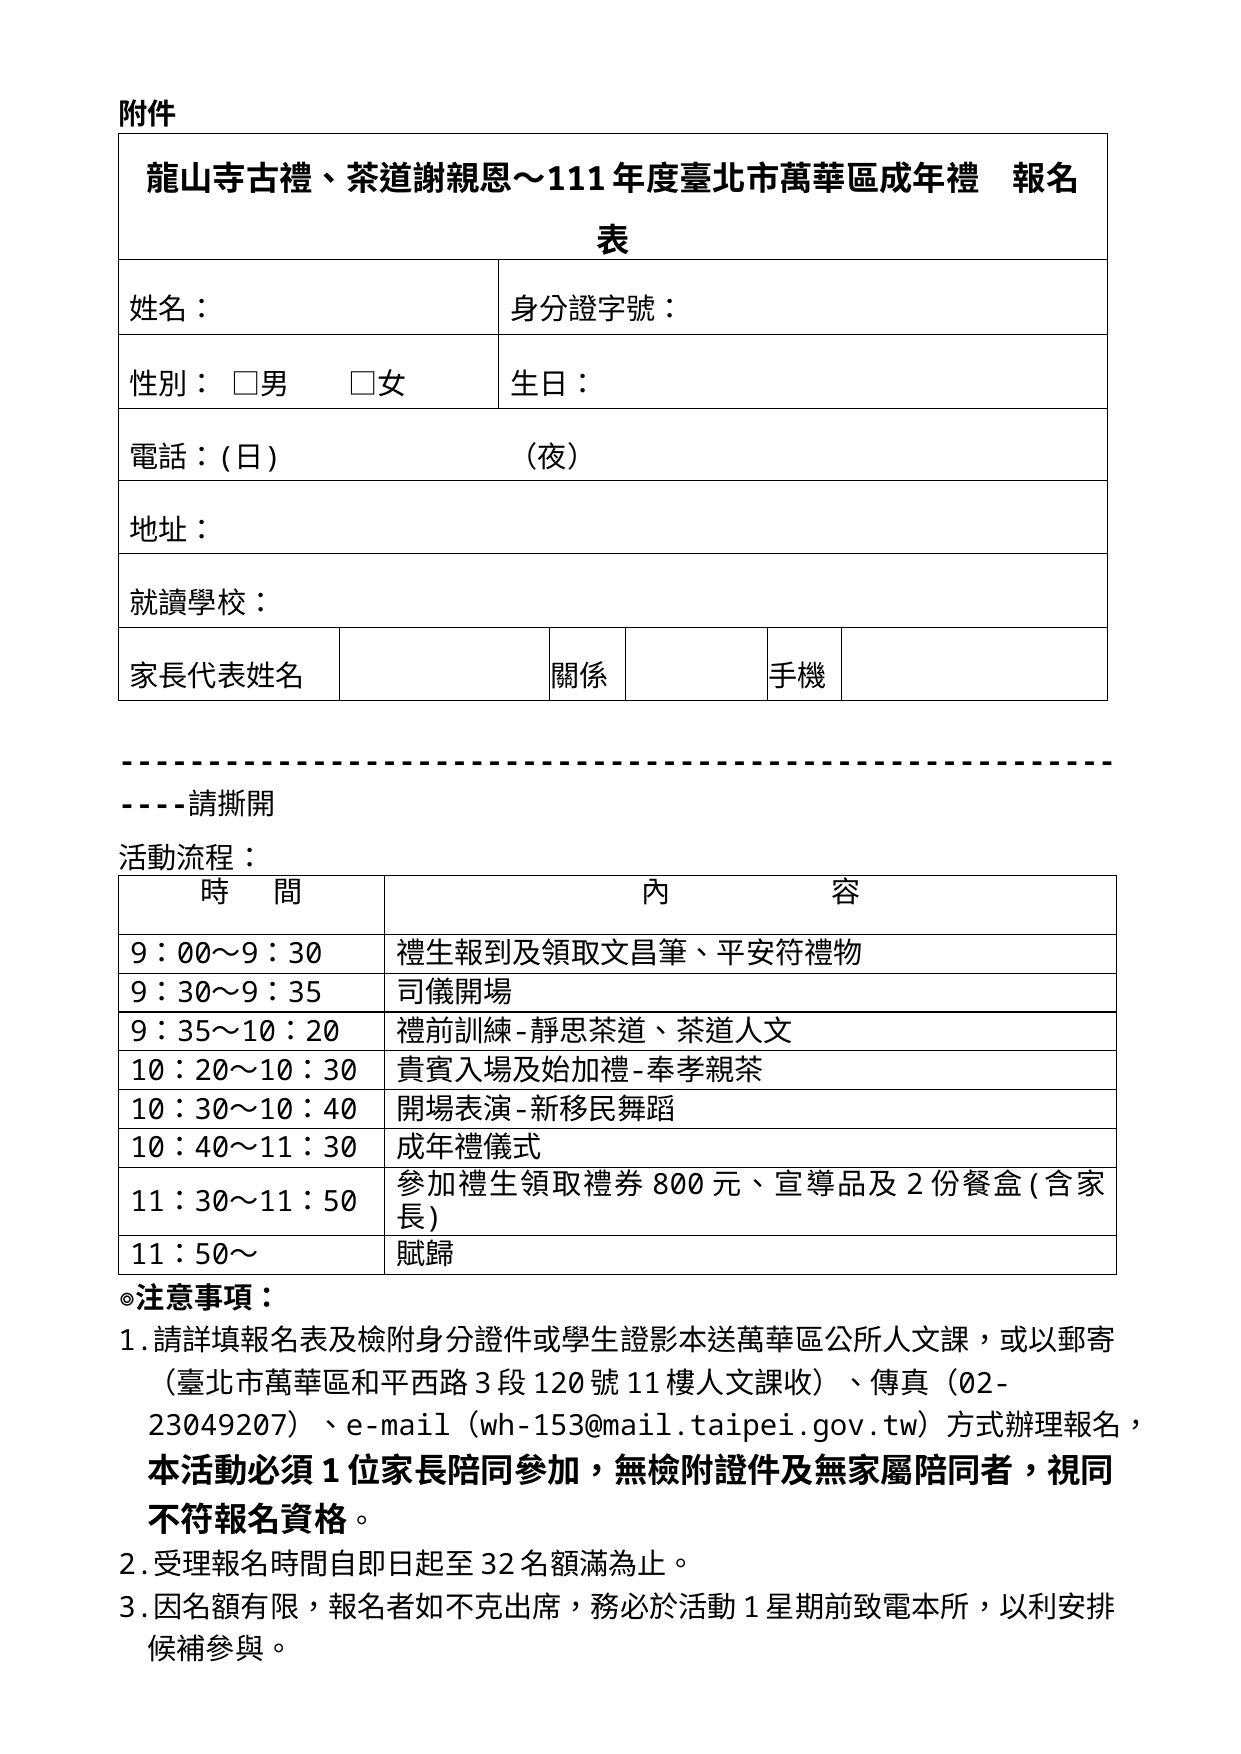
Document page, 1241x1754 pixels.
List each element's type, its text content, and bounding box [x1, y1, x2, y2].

table_cell [842, 628, 1107, 700]
table_header 時 間 [119, 876, 384, 934]
table_cell 9：35〜10：20 [119, 1013, 384, 1050]
table_cell 就讀學校： [119, 554, 1107, 627]
table_cell 地址： [119, 481, 1107, 553]
text 1.請詳填報名表及檢附身分證件或學生證影本送萬華區公所人文課，或以郵寄（臺北市萬華區和平西路3段120號11樓人文課收）、傳真（02-23049207）、e-mail（wh-153@mail.taipei.gov.tw）方式辦理報名，本活動必須1位家長陪同參加，無檢附證件及無家屬陪同者，視同不符報名資格。 [118, 1317, 1122, 1541]
text -------------------------------------------------------------請撕開 [118, 741, 1122, 823]
text 附件 [118, 70, 1122, 133]
table_cell 姓名： [119, 260, 498, 333]
table_header 龍山寺古禮、茶道謝親恩〜111年度臺北市萬華區成年禮 報名表 [119, 134, 1107, 259]
table_cell 身分證字號： [499, 260, 1107, 333]
table_cell 家長代表姓名 [119, 628, 339, 700]
table_cell 參加禮生領取禮券800元、宣導品及2份餐盒(含家長) [385, 1168, 1116, 1234]
table_cell [340, 628, 549, 700]
table_cell [626, 628, 767, 700]
table_cell 賦歸 [385, 1236, 1116, 1273]
table_cell 手機 [768, 628, 841, 700]
text 2.受理報名時間自即日起至32名額滿為止。 [118, 1541, 1122, 1583]
table_cell 禮生報到及領取文昌筆、平安符禮物 [385, 935, 1116, 973]
text 3.因名額有限，報名者如不克出席，務必於活動1星期前致電本所，以利安排候補參與。 [118, 1583, 1122, 1668]
text 活動流程： [118, 842, 1122, 875]
table_cell 開場表演-新移民舞蹈 [385, 1090, 1116, 1128]
table_cell 禮前訓練-靜思茶道、茶道人文 [385, 1013, 1116, 1050]
table_cell 10：20〜10：30 [119, 1051, 384, 1089]
table_cell 11：30〜11：50 [119, 1168, 384, 1234]
table_cell 9：30〜9：35 [119, 974, 384, 1011]
table_cell 貴賓入場及始加禮-奉孝親茶 [385, 1051, 1116, 1089]
table_cell 司儀開場 [385, 974, 1116, 1011]
table_cell 9：00〜9：30 [119, 935, 384, 973]
table_cell 生日： [499, 335, 1107, 408]
table_cell 10：40〜11：30 [119, 1129, 384, 1167]
text ◎注意事項： [118, 1274, 1122, 1317]
table_cell 10：30〜10：40 [119, 1090, 384, 1128]
table_cell 11：50〜 [119, 1236, 384, 1273]
table_header 內 容 [385, 876, 1116, 934]
table_cell 成年禮儀式 [385, 1129, 1116, 1167]
table_cell 電話：(日) （夜） [119, 409, 1107, 480]
table_cell 性別： □男 □女 [119, 335, 498, 408]
table_cell 關係 [550, 628, 625, 700]
